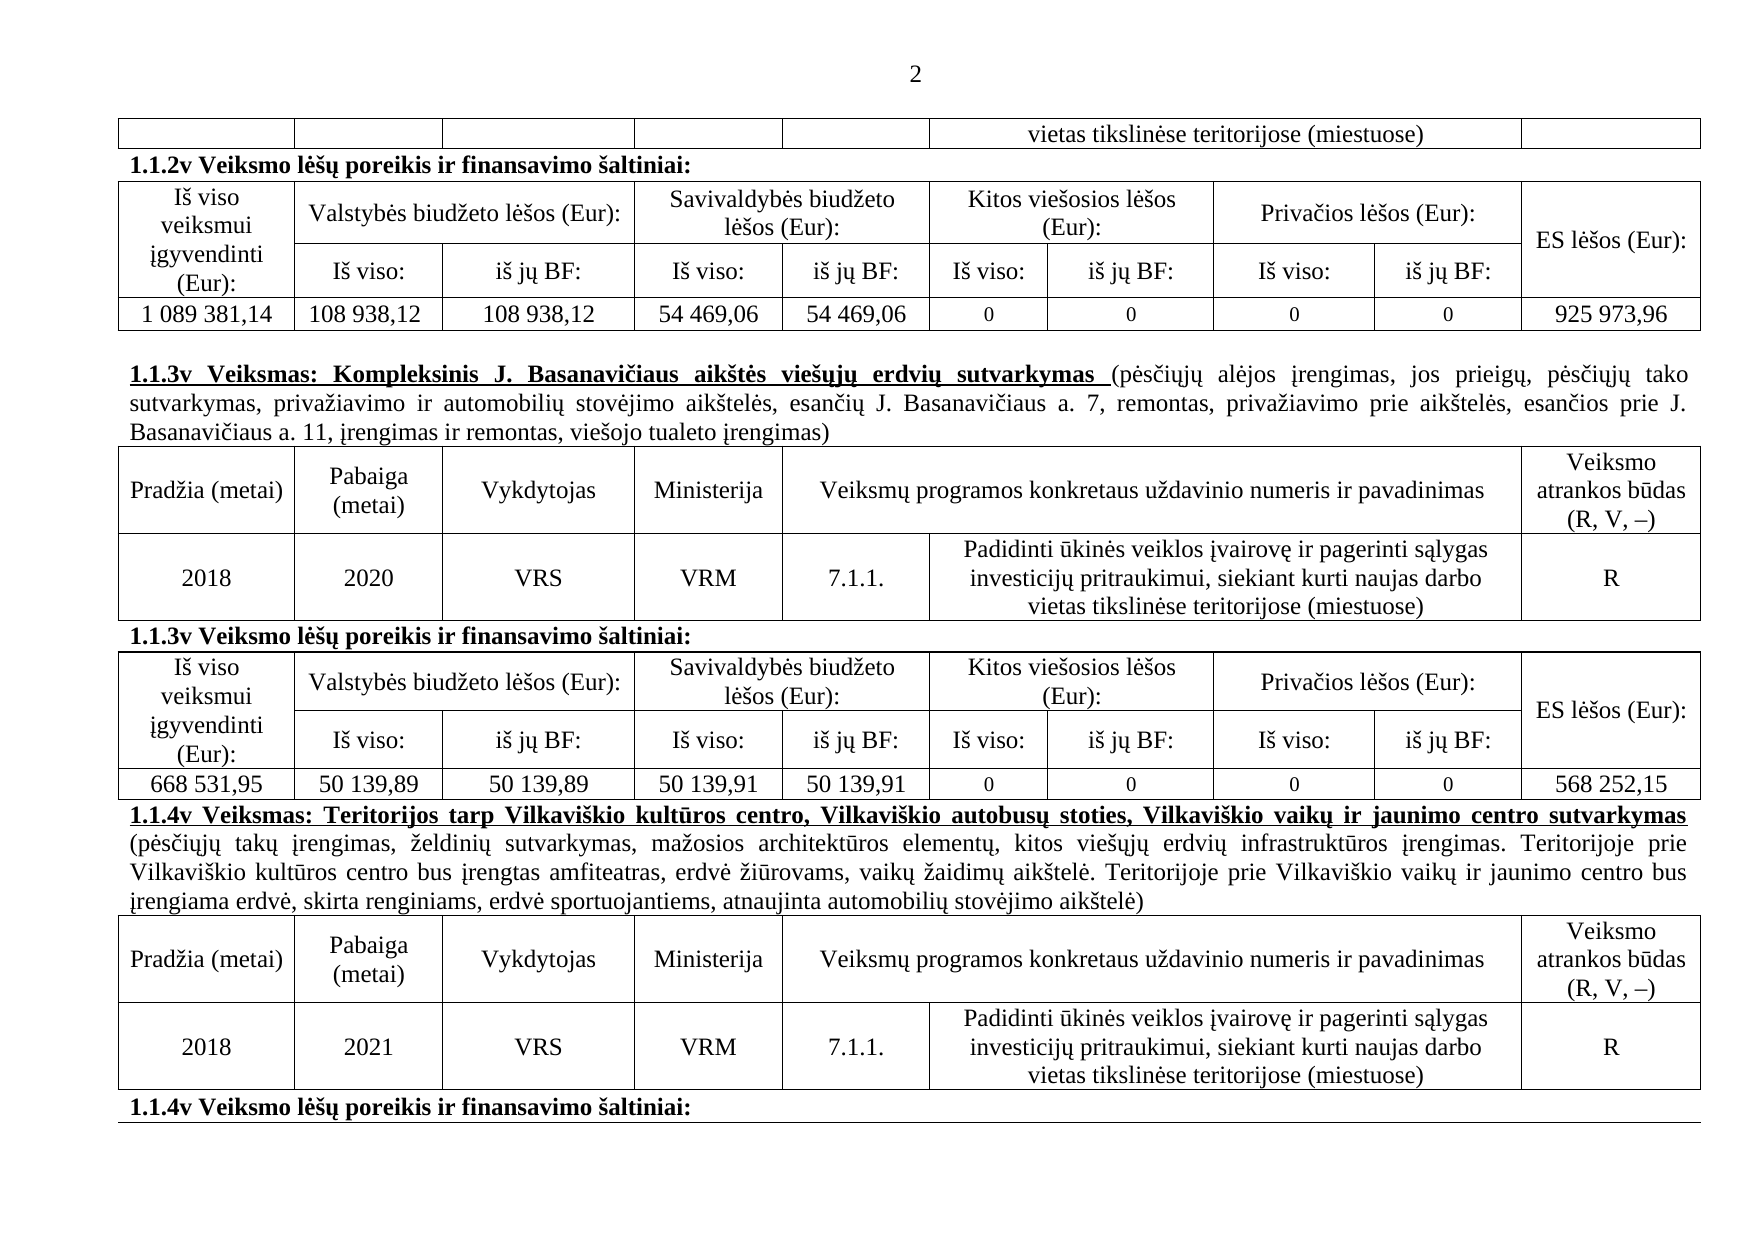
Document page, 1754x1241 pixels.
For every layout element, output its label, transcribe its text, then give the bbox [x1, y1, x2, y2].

table_cell 1.1.4v Veiksmas: Teritorijos tarp Vilkaviškio kultūros centro, Vilkaviškio autobusų stoties, Vilkaviškio vaikų ir jaunimo centro sutvarkymas (pėsčiųjų takų įrengimas, želdinių sutvarkymas, mažosios architektūros elementų, kitos viešųjų erdvių infrastruktūros įrengimas. Teritorijoje prie Vilkaviškio kultūros centro bus įrengtas amfiteatras, erdvė žiūrovams, vaikų žaidimų aikštelė. Teritorijoje prie Vilkaviškio vaikų ir jaunimo centro bus įrengiama erdvė, skirta renginiams, erdvė sportuojantiems, atnaujinta automobilių stovėjimo aikštelė) [118, 800, 1701, 915]
table_cell Iš viso: [295, 244, 442, 297]
table_cell Veiksmų programos konkretaus uždavinio numeris ir pavadinimas [783, 916, 1521, 1002]
table_cell [1701, 297, 1706, 329]
table_cell [1701, 118, 1706, 148]
table_cell [1706, 118, 1730, 148]
table_cell iš jų BF: [443, 711, 634, 767]
table_cell [1706, 297, 1730, 329]
table_cell [1730, 533, 1754, 620]
table_cell iš jų BF: [1375, 244, 1521, 297]
table_cell Veiksmo atrankos būdas (R, V, –) [1522, 447, 1700, 533]
table_cell 50 139,91 [635, 769, 782, 799]
table_cell VRM [635, 534, 782, 620]
table_cell Ministerija [635, 916, 782, 1002]
table_cell Iš viso: [930, 711, 1047, 767]
table_cell Veiksmų programos konkretaus uždavinio numeris ir pavadinimas [783, 447, 1521, 533]
table_cell [1701, 330, 1706, 446]
table_cell Iš viso: [1214, 711, 1374, 767]
table_cell Iš viso veiksmui įgyvendinti (Eur): [119, 653, 294, 767]
table_cell 0 [1214, 769, 1374, 799]
table_cell [1730, 710, 1754, 767]
table_cell [1730, 651, 1754, 710]
table_cell [1701, 1089, 1706, 1122]
table_cell [1730, 799, 1754, 915]
table_cell Iš viso: [635, 244, 782, 297]
table_cell [783, 119, 929, 148]
table_cell Veiksmo atrankos būdas (R, V, –) [1522, 916, 1700, 1002]
table_cell [1701, 243, 1706, 297]
table_cell [1706, 799, 1730, 915]
table_cell 0 [1214, 298, 1374, 329]
table_cell [1706, 768, 1730, 799]
table_cell Privačios lėšos (Eur): [1214, 182, 1521, 243]
table_cell 50 139,89 [443, 769, 634, 799]
table_cell iš jų BF: [783, 711, 929, 767]
table_cell [1701, 620, 1706, 651]
table_cell [1706, 330, 1730, 446]
table_cell [1522, 119, 1700, 148]
table_cell Kitos viešosios lėšos (Eur): [930, 653, 1213, 710]
table_cell 108 938,12 [443, 298, 634, 329]
table_cell 7.1.1. [783, 534, 929, 620]
table_cell Pradžia (metai) [119, 447, 294, 533]
table_cell Padidinti ūkinės veiklos įvairovę ir pagerinti sąlygas investicijų pritraukimui, siekiant kurti naujas darbo vietas tikslinėse teritorijose (miestuose) [930, 1003, 1521, 1089]
table_cell 108 938,12 [295, 298, 442, 329]
table_cell [1701, 915, 1706, 1002]
table_cell Padidinti ūkinės veiklos įvairovę ir pagerinti sąlygas investicijų pritraukimui, siekiant kurti naujas darbo vietas tikslinėse teritorijose (miestuose) [930, 534, 1521, 620]
table_cell 50 139,91 [783, 769, 929, 799]
table_cell [1706, 446, 1730, 533]
table_cell [1706, 710, 1730, 767]
table_cell VRS [443, 534, 634, 620]
table_cell 2018 [119, 534, 294, 620]
table_cell Ministerija [635, 447, 782, 533]
table_cell Iš viso: [930, 244, 1047, 297]
table_cell Iš viso veiksmui įgyvendinti (Eur): [119, 182, 294, 297]
table_cell 1.1.2v Veiksmo lėšų poreikis ir finansavimo šaltiniai: [118, 149, 1701, 181]
table_cell Pradžia (metai) [119, 916, 294, 1002]
table_cell [1730, 446, 1754, 533]
table_cell [1730, 1089, 1754, 1122]
table_cell [1701, 768, 1706, 799]
table_cell [1730, 148, 1754, 181]
table_cell Valstybės biudžeto lėšos (Eur): [295, 653, 634, 710]
table_cell Savivaldybės biudžeto lėšos (Eur): [635, 653, 929, 710]
table_cell [1730, 1002, 1754, 1089]
table_cell 1.1.4v Veiksmo lėšų poreikis ir finansavimo šaltiniai: [118, 1090, 1701, 1122]
table_cell [1701, 799, 1706, 915]
table_cell iš jų BF: [1048, 711, 1213, 767]
table_cell 1.1.3v Veiksmo lėšų poreikis ir finansavimo šaltiniai: [118, 621, 1701, 651]
table_cell [1701, 446, 1706, 533]
table_cell [1701, 148, 1706, 181]
table_cell [295, 119, 442, 148]
table_cell Privačios lėšos (Eur): [1214, 653, 1521, 710]
table_cell Iš viso: [635, 711, 782, 767]
table_cell R [1522, 534, 1700, 620]
table_cell [443, 119, 634, 148]
table_cell ES lėšos (Eur): [1522, 182, 1700, 297]
table_cell [1706, 620, 1730, 651]
table_cell [1701, 181, 1706, 243]
table_cell 2018 [119, 1003, 294, 1089]
table_cell Vykdytojas [443, 916, 634, 1002]
table_cell [1730, 915, 1754, 1002]
table_cell [1706, 1089, 1730, 1122]
table_cell [1730, 118, 1754, 148]
table_cell 1.1.3v Veiksmas: Kompleksinis J. Basanavičiaus aikštės viešųjų erdvių sutvarkymas (pėsčiųjų alėjos įrengimas, jos prieigų, pėsčiųjų tako sutvarkymas, privažiavimo ir automobilių stovėjimo aikštelės, esančių J. Basanavičiaus a. 7, remontas, privažiavimo prie aikštelės, esančios prie J. Basanavičiaus a. 11, įrengimas ir remontas, viešojo tualeto įrengimas) [118, 331, 1701, 446]
table_cell Valstybės biudžeto lėšos (Eur): [295, 182, 634, 243]
table_cell Iš viso: [1214, 244, 1374, 297]
table_cell [119, 119, 294, 148]
table_cell [1706, 1002, 1730, 1089]
table_cell Kitos viešosios lėšos (Eur): [930, 182, 1213, 243]
table_cell [1730, 297, 1754, 329]
table_cell vietas tikslinėse teritorijose (miestuose) [930, 119, 1521, 148]
table_cell iš jų BF: [443, 244, 634, 297]
table_cell 2020 [295, 534, 442, 620]
table_cell 0 [1048, 769, 1213, 799]
table_cell [1730, 181, 1754, 243]
table_cell Vykdytojas [443, 447, 634, 533]
table_cell [1701, 710, 1706, 767]
table_cell VRS [443, 1003, 634, 1089]
table_cell [1730, 243, 1754, 297]
table_cell iš jų BF: [783, 244, 929, 297]
table_cell [1701, 1002, 1706, 1089]
table_cell 1 089 381,14 [119, 298, 294, 329]
table_cell Iš viso: [295, 711, 442, 767]
table_cell 925 973,96 [1522, 298, 1700, 329]
table_cell [1706, 181, 1730, 243]
table_cell [1706, 651, 1730, 710]
table_cell VRM [635, 1003, 782, 1089]
table_cell [1706, 915, 1730, 1002]
table_cell ES lėšos (Eur): [1522, 653, 1700, 767]
table_cell iš jų BF: [1048, 244, 1213, 297]
table_cell 54 469,06 [635, 298, 782, 329]
table_cell 50 139,89 [295, 769, 442, 799]
table_cell 54 469,06 [783, 298, 929, 329]
table_cell 7.1.1. [783, 1003, 929, 1089]
table_cell 0 [1375, 769, 1521, 799]
table_cell iš jų BF: [1375, 711, 1521, 767]
table_cell R [1522, 1003, 1700, 1089]
table_cell [1730, 768, 1754, 799]
table_cell 0 [930, 298, 1047, 329]
table_cell [1706, 533, 1730, 620]
table_cell [1701, 651, 1706, 710]
table_cell Pabaiga (metai) [295, 447, 442, 533]
table_cell 2021 [295, 1003, 442, 1089]
table_cell [1706, 148, 1730, 181]
table_cell 568 252,15 [1522, 769, 1700, 799]
table_cell [1706, 243, 1730, 297]
table_cell [1730, 330, 1754, 446]
table_cell [635, 119, 782, 148]
table_cell [1730, 620, 1754, 651]
table_cell 0 [1375, 298, 1521, 329]
table_cell 668 531,95 [119, 769, 294, 799]
table_cell [1701, 533, 1706, 620]
table_cell Pabaiga (metai) [295, 916, 442, 1002]
table_cell 0 [1048, 298, 1213, 329]
table_cell Savivaldybės biudžeto lėšos (Eur): [635, 182, 929, 243]
table_cell 0 [930, 769, 1047, 799]
